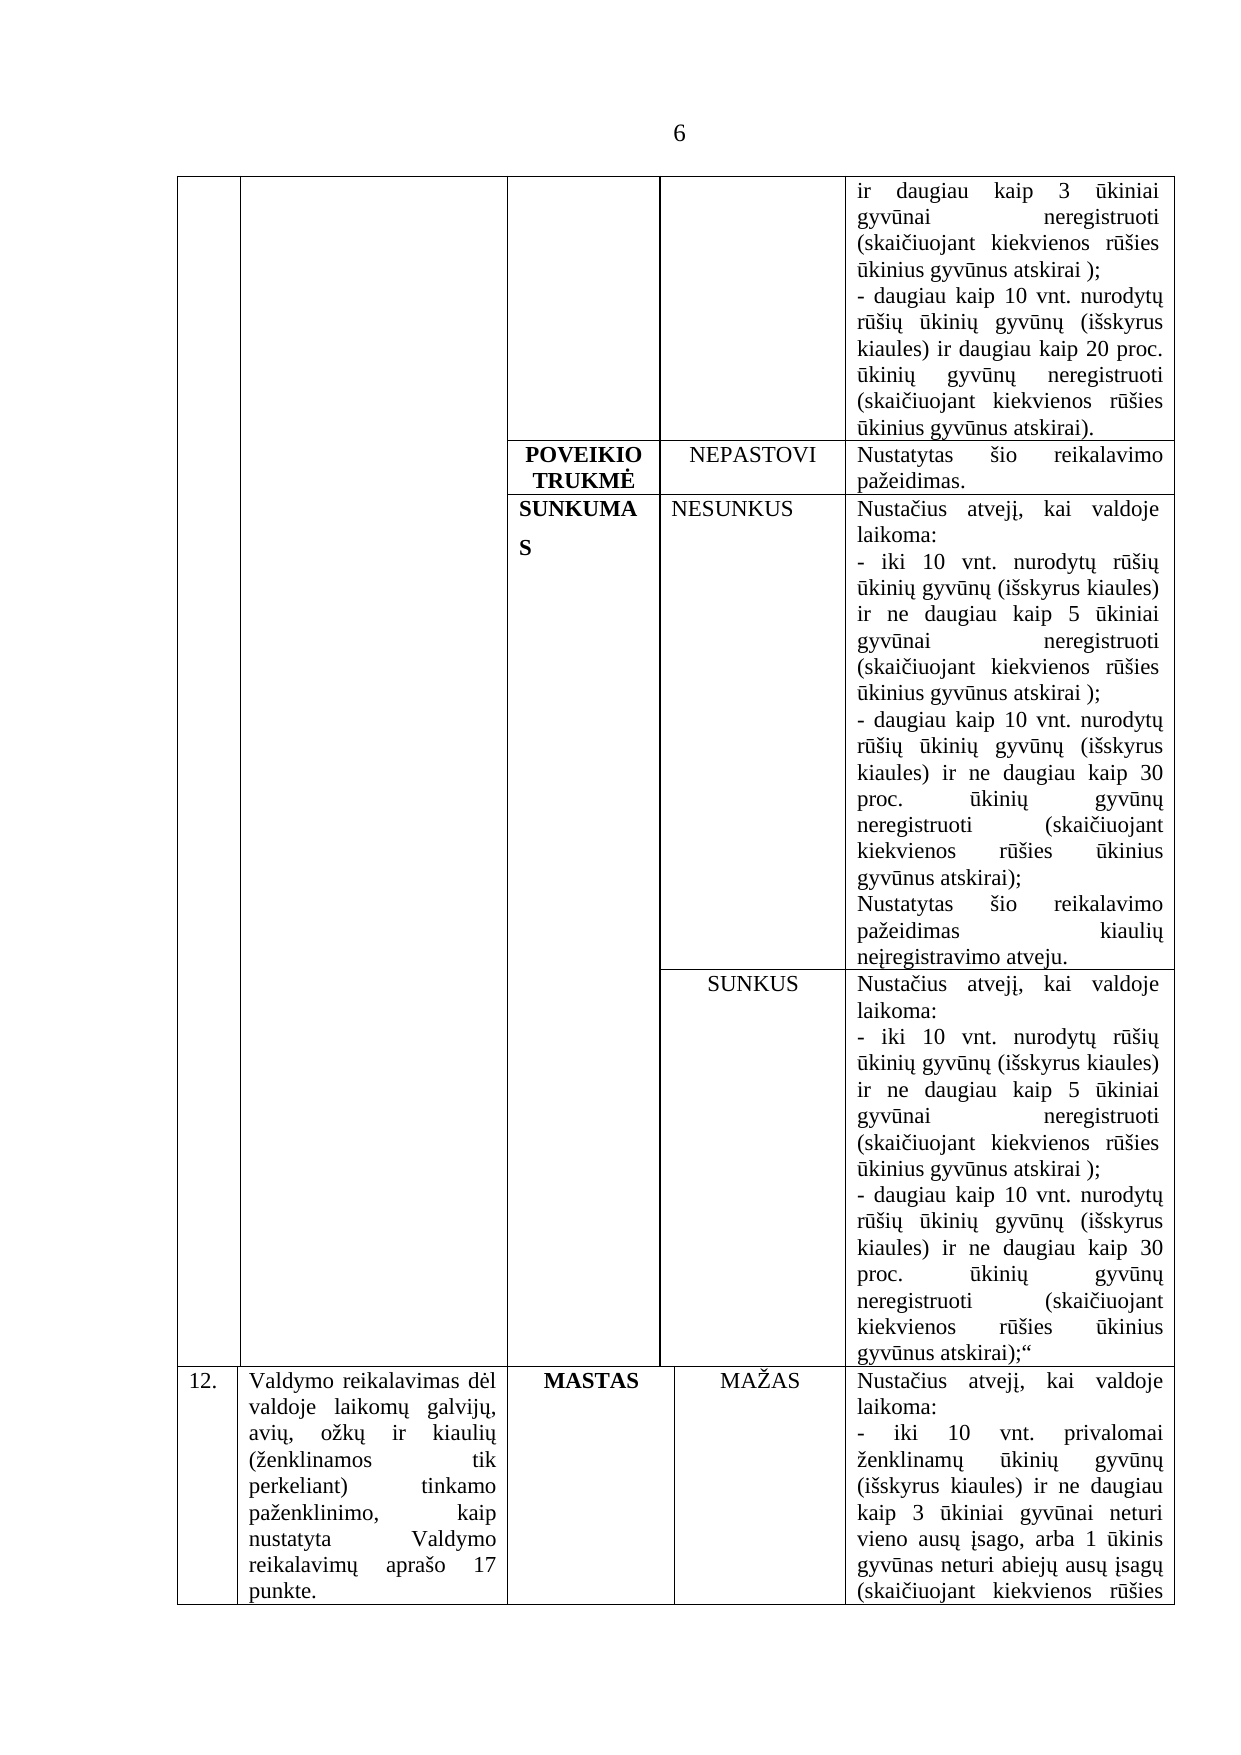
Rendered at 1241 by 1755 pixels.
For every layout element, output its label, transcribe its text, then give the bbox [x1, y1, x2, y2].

table_cell POVEIKIO TRUKMĖ [508, 441, 659, 494]
table_cell [1175, 176, 1181, 440]
table_cell SUNKUS [661, 970, 845, 1366]
table_cell ir daugiau kaip 3 ūkiniai gyvūnai neregistruoti (skaičiuojant kiekvienos rūšies ūkinius gyvūnus atskirai ); - daugiau kaip 10 vnt. nurodytų rūšių ūkinių gyvūnų (išskyrus kiaules) ir daugiau kaip 20 proc. ūkinių gyvūnų neregistruoti (skaičiuojant kiekvienos rūšies ūkinius gyvūnus atskirai). [846, 177, 1174, 440]
table_cell Nustatytas šio reikalavimo pažeidimas. [846, 441, 1174, 494]
table_cell Valdymo reikalavimas dėl valdoje laikomų galvijų, avių, ožkų ir kiaulių (ženklinamos tik perkeliant) tinkamo paženklinimo, kaip nustatyta Valdymo reikalavimų aprašo 17 punkte. [238, 1367, 507, 1604]
table_header [508, 177, 659, 440]
table_cell [1175, 1366, 1181, 1604]
table_cell [661, 177, 845, 440]
table_header [241, 177, 507, 1366]
table_cell MAŽAS [675, 1367, 845, 1604]
table_cell [1175, 969, 1181, 1366]
table_cell [1175, 494, 1181, 969]
table_cell Nustačius atvejį, kai valdoje laikoma: - iki 10 vnt. nurodytų rūšių ūkinių gyvūnų (išskyrus kiaules) ir ne daugiau kaip 5 ūkiniai gyvūnai neregistruoti (skaičiuojant kiekvienos rūšies ūkinius gyvūnus atskirai ); - daugiau kaip 10 vnt. nurodytų rūšių ūkinių gyvūnų (išskyrus kiaules) ir ne daugiau kaip 30 proc. ūkinių gyvūnų neregistruoti (skaičiuojant kiekvienos rūšies ūkinius gyvūnus atskirai); Nustatytas šio reikalavimo pažeidimas kiaulių neįregistravimo atveju. [846, 495, 1174, 969]
table_cell NESUNKUS [661, 495, 845, 969]
table_cell 12. [178, 1367, 237, 1604]
table_cell NEPASTOVI [661, 441, 845, 494]
table_cell SUNKUMAS [508, 495, 659, 1366]
table_cell [1175, 440, 1181, 494]
table_cell Nustačius atvejį, kai valdoje laikoma: - iki 10 vnt. nurodytų rūšių ūkinių gyvūnų (išskyrus kiaules) ir ne daugiau kaip 5 ūkiniai gyvūnai neregistruoti (skaičiuojant kiekvienos rūšies ūkinius gyvūnus atskirai ); - daugiau kaip 10 vnt. nurodytų rūšių ūkinių gyvūnų (išskyrus kiaules) ir ne daugiau kaip 30 proc. ūkinių gyvūnų neregistruoti (skaičiuojant kiekvienos rūšies ūkinius gyvūnus atskirai);“ [846, 970, 1174, 1366]
table_cell Nustačius atvejį, kai valdoje laikoma: - iki 10 vnt. privalomai ženklinamų ūkinių gyvūnų (išskyrus kiaules) ir ne daugiau kaip 3 ūkiniai gyvūnai neturi vieno ausų įsago, arba 1 ūkinis gyvūnas neturi abiejų ausų įsagų (skaičiuojant kiekvienos rūšies [846, 1367, 1174, 1604]
table_cell MASTAS [508, 1367, 674, 1604]
table_header [178, 177, 240, 1366]
